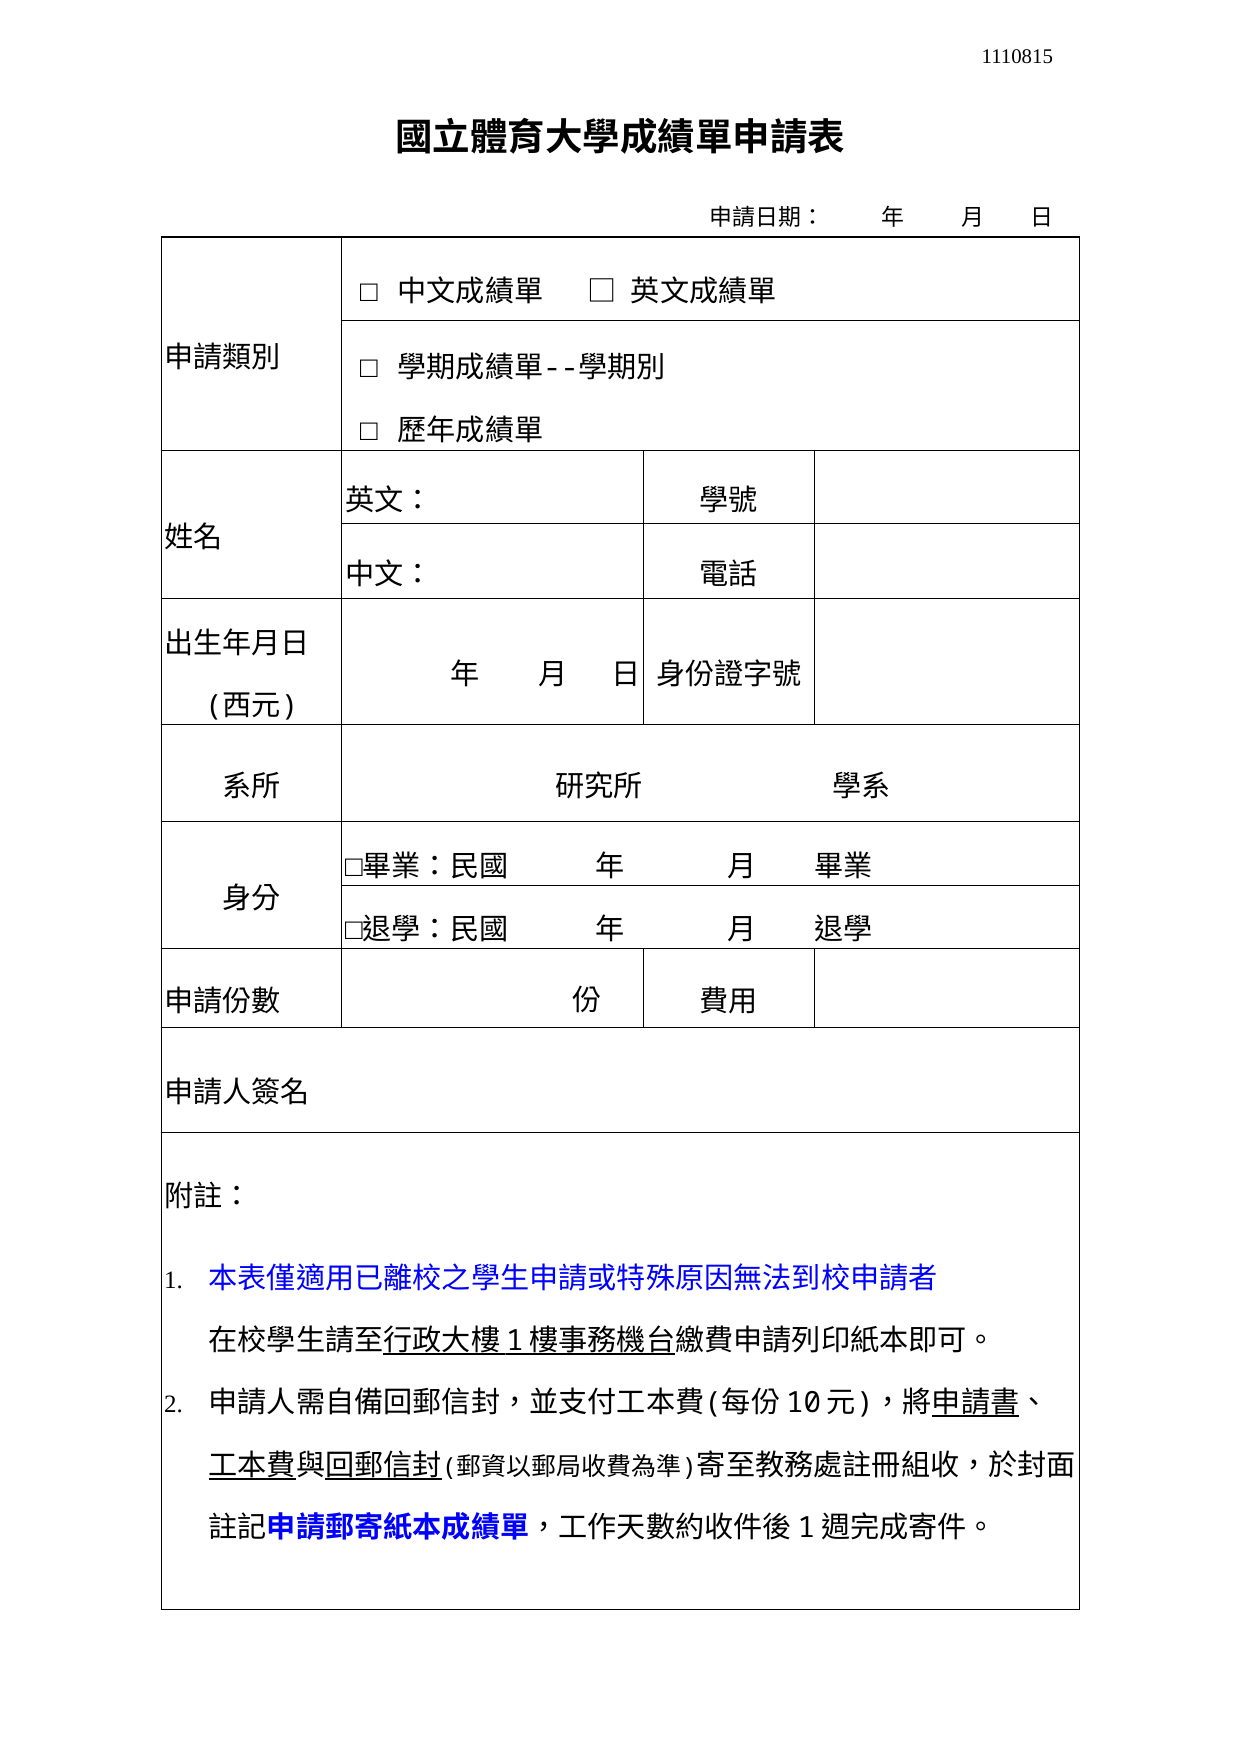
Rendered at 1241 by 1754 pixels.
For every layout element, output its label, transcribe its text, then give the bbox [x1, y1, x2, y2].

table_cell 電話 [644, 524, 814, 598]
table_cell 姓名 [162, 451, 341, 598]
table_cell 英文： [342, 451, 643, 523]
table_cell 系所 [162, 725, 341, 821]
table_cell 費用 [644, 949, 814, 1027]
table_cell □畢業：民國 年 月 畢業 [342, 822, 1079, 884]
table_cell 附註： 本表僅適用已離校之學生申請或特殊原因無法到校申請者 在校學生請至行政大樓1樓事務機台繳費申請列印紙本即可。 申請人需自備回郵信封，並支付工本費(每份10元)，將申請書、工本費與回郵信封(郵資以郵局收費為準)寄至教務處註冊組收，於封面註記申請郵寄紙本成績單，工作天數約收件後1週完成寄件。 [162, 1133, 1079, 1609]
table_cell 身份證字號 [644, 599, 814, 724]
table_cell □退學：民國 年 月 退學 [342, 886, 1079, 948]
table_header 中文成績單 □ 英文成績單 [342, 238, 1079, 320]
table_cell [815, 949, 1079, 1027]
table_header 申請類別 [162, 238, 341, 450]
table_cell [815, 451, 1079, 523]
table_cell 身分 [162, 822, 341, 948]
table_cell [815, 599, 1079, 724]
table_cell 份 [342, 949, 643, 1027]
table_cell 申請人簽名 [162, 1028, 1079, 1132]
table_cell 學號 [644, 451, 814, 523]
table_cell 申請份數 [162, 949, 341, 1027]
table_cell 年 月 日 [342, 599, 643, 724]
table_cell 學期成績單--學期別 歷年成績單 [342, 321, 1079, 450]
text 國立體育大學成績單申請表 [187, 92, 1053, 155]
text 申請日期： 年 月 日 [187, 174, 1053, 236]
table_cell 研究所 學系 [342, 725, 1079, 821]
table_cell [815, 524, 1079, 598]
table_cell 中文： [342, 524, 643, 598]
table_cell 出生年月日 (西元) [162, 599, 341, 724]
